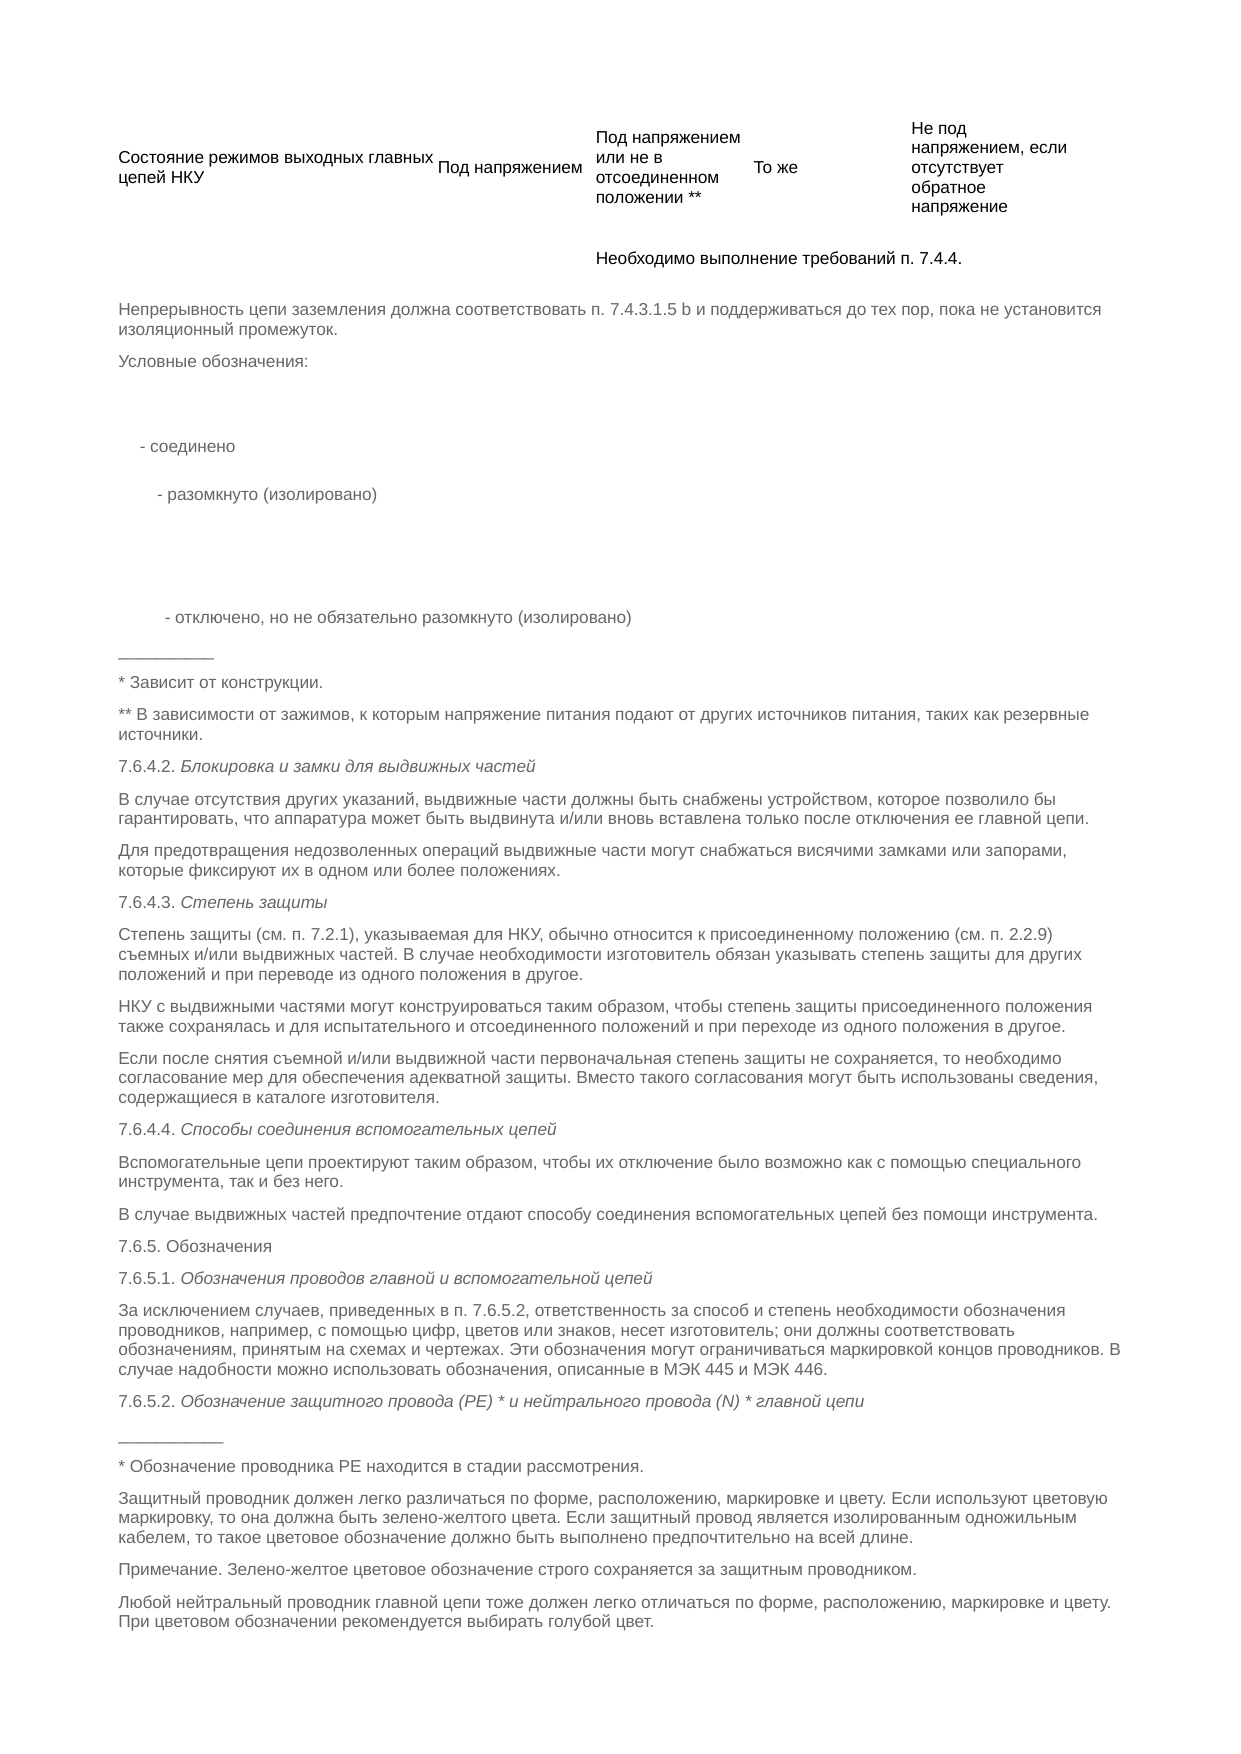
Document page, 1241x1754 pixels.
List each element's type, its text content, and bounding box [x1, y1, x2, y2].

text 7.6.5. Обозначения [118, 1236, 1122, 1256]
text - отключено, но не обязательно разомкнуто (изолировано) [118, 517, 1122, 628]
text Для предотвращения недозволенных операций выдвижные части могут снабжаться висячими замками или запорами, которые фиксируют их в одном или более положениях. [118, 841, 1122, 880]
text Если после снятия съемной и/или выдвижной части первоначальная степень защиты не сохраняется, то необходимо согласование мер для обеспечения адекватной защиты. Вместо такого согласования могут быть использованы сведения, содержащиеся в каталоге изготовителя. [118, 1048, 1122, 1107]
text ___________ [118, 1424, 1122, 1443]
text Любой нейтральный проводник главной цепи тоже должен легко отличаться по форме, расположению, маркировке и цвету. При цветовом обозначении рекомендуется выбирать голубой цвет. [118, 1592, 1122, 1631]
text Вспомогательные цепи проектируют таким образом, чтобы их отключение было возможно как с помощью специального инструмента, так и без него. [118, 1152, 1122, 1191]
table_cell [438, 246, 596, 299]
text 7.6.5.2. Обозначение защитного провода (РЕ) * и нейтрального провода (N) * главной цепи [118, 1392, 1122, 1411]
text 7.6.4.2. Блокировка и замки для выдвижных частей [118, 757, 1122, 776]
text 7.6.4.3. Степень защиты [118, 893, 1122, 912]
text * Зависит от конструкции. [118, 673, 1122, 692]
text Защитный проводник должен легко различаться по форме, расположению, маркировке и цвету. Если используют цветовую маркировку, то она должна быть зелено-желтого цвета. Если защитный провод является изолированным одножильным кабелем, то такое цветовое обозначение должно быть выполнено предпочтительно на всей длине. [118, 1488, 1122, 1547]
text * Обозначение проводника РЕ находится в стадии рассмотрения. [118, 1456, 1122, 1476]
table_cell Не под напряжением, если отсутствует обратное напряжение [911, 118, 1069, 246]
text Степень защиты (см. п. 7.2.1), указываемая для НКУ, обычно относится к присоединенному положению (см. п. 2.2.9) съемных и/или выдвижных частей. В случае необходимости изготовитель обязан указывать степень защиты для других положений и при переводе из одного положения в другое. [118, 925, 1122, 984]
text - разомкнуто (изолировано) [118, 469, 1122, 505]
table_cell Под напряжением или не в отсоединенном положении ** [596, 118, 753, 246]
table_cell [118, 246, 438, 299]
text ** В зависимости от зажимов, к которым напряжение питания подают от других источников питания, таких как резервные источники. [118, 705, 1122, 744]
table_cell Состояние режимов выходных главных цепей НКУ [118, 118, 438, 246]
text 7.6.4.4. Способы соединения вспомогательных цепей [118, 1120, 1122, 1139]
text В случае выдвижных частей предпочтение отдают способу соединения вспомогательных цепей без помощи инструмента. [118, 1204, 1122, 1223]
table_cell То же [753, 118, 911, 246]
text За исключением случаев, приведенных в п. 7.6.5.2, ответственность за способ и степень необходимости обозначения проводников, например, с помощью цифр, цветов или знаков, несет изготовитель; они должны соответствовать обозначениям, принятым на схемах и чертежах. Эти обозначения могут ограничиваться маркировкой концов проводников. В случае надобности можно использовать обозначения, описанные в МЭК 445 и МЭК 446. [118, 1300, 1122, 1379]
table_cell Под напряжением [438, 118, 596, 246]
text Примечание. Зелено-желтое цветовое обозначение строго сохраняется за защитным проводником. [118, 1560, 1122, 1579]
text __________ [118, 640, 1122, 660]
text 7.6.5.1. Обозначения проводов главной и вспомогательной цепей [118, 1268, 1122, 1288]
text В случае отсутствия других указаний, выдвижные части должны быть снабжены устройством, которое позволило бы гарантировать, что аппаратура может быть выдвинута и/или вновь вставлена только после отключения ее главной цепи. [118, 789, 1122, 828]
text Условные обозначения: [118, 351, 1122, 371]
text НКУ с выдвижными частями могут конструироваться таким образом, чтобы степень защиты присоединенного положения также сохранялась и для испытательного и отсоединенного положений и при переходе из одного положения в другое. [118, 996, 1122, 1036]
table_cell Необходимо выполнение требований п. 7.4.4. [596, 246, 1069, 299]
text Непрерывность цепи заземления должна соответствовать п. 7.4.3.1.5 b и поддерживаться до тех пор, пока не установится изоляционный промежуток. [118, 299, 1122, 339]
text - соединено [118, 383, 1122, 457]
